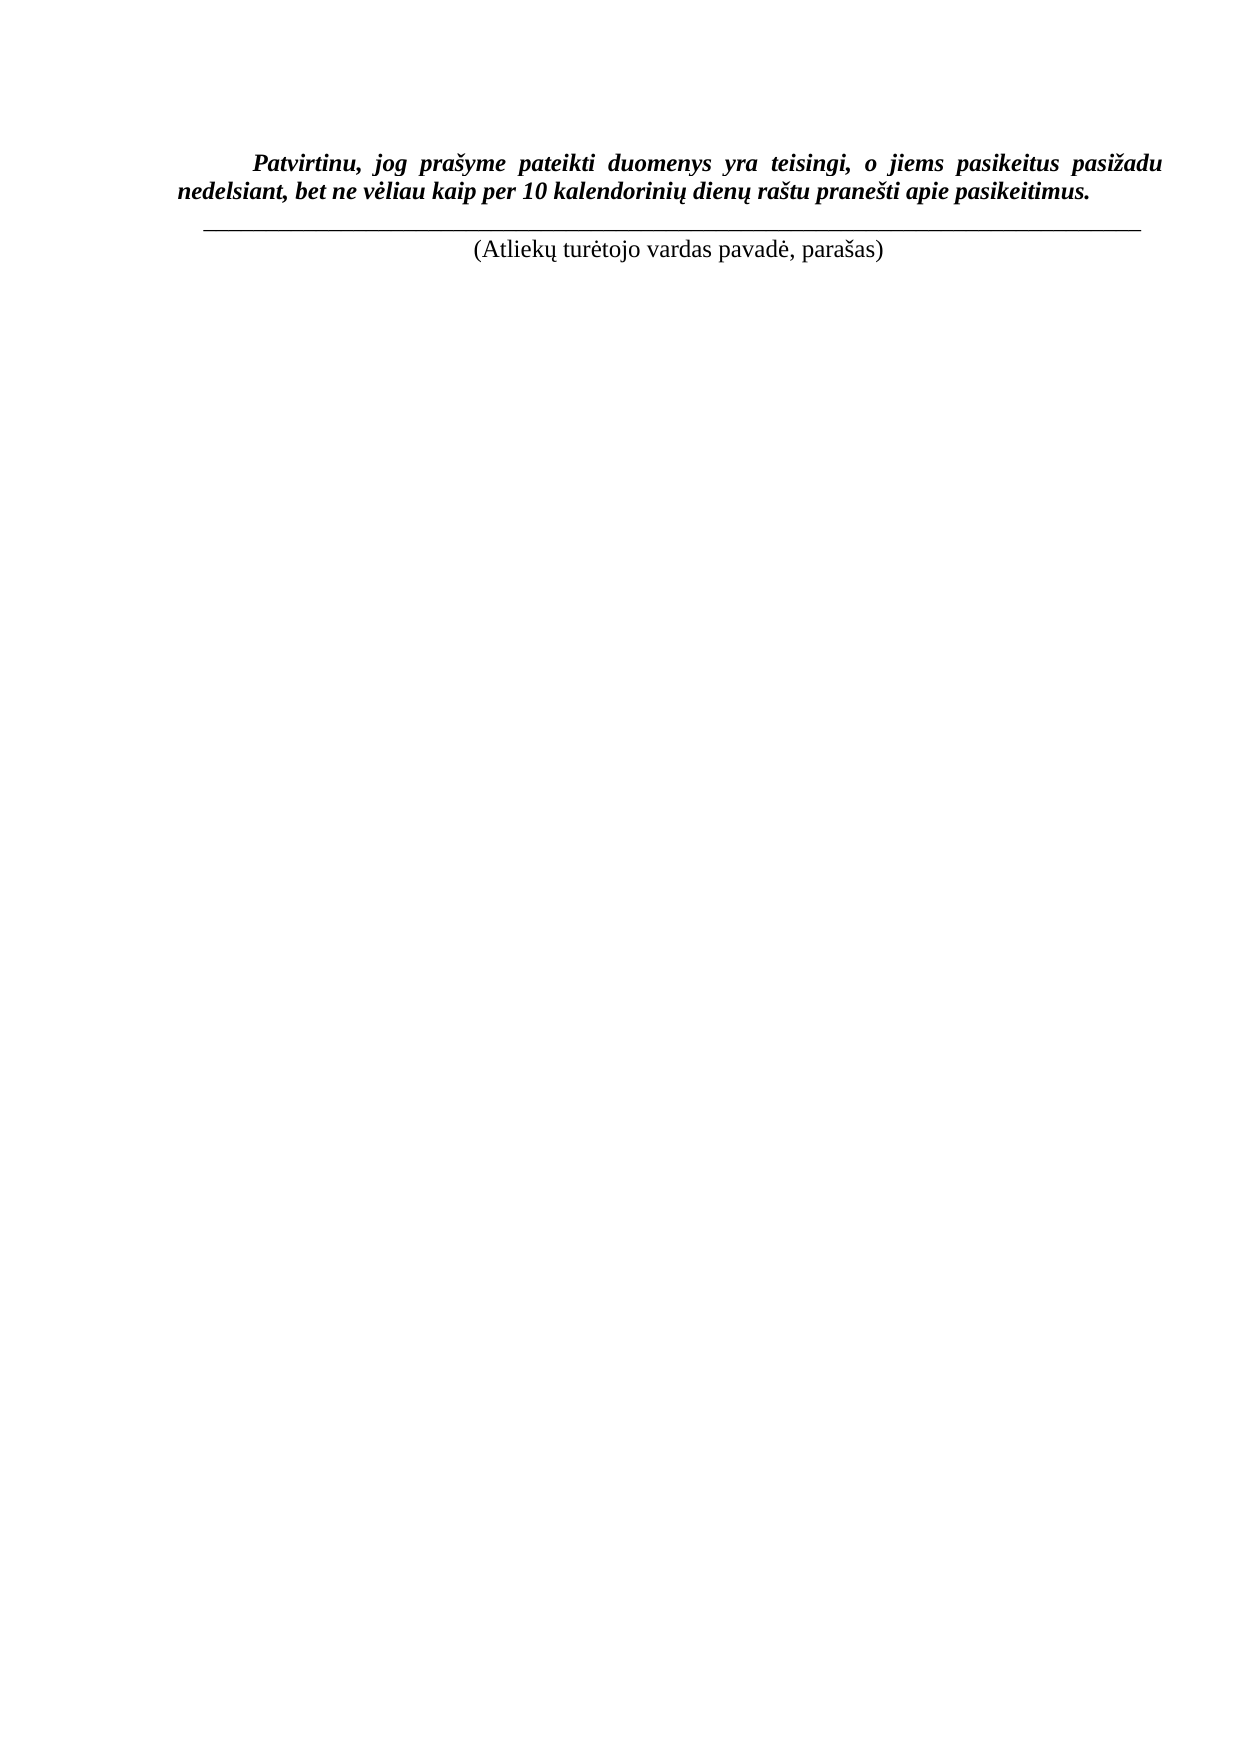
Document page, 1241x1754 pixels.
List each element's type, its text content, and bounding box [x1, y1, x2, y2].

text (Atliekų turėtojo vardas pavadė, parašas) [177, 234, 1179, 263]
text Patvirtinu, jog prašyme pateikti duomenys yra teisingi, o jiems pasikeitus pasižadu nedelsiant, bet ne vėliau kaip per 10 kalendorinių dienų raštu pranešti apie pasikeitimus. [177, 148, 1167, 205]
text ___________________________________________________________________________ [177, 205, 1167, 234]
